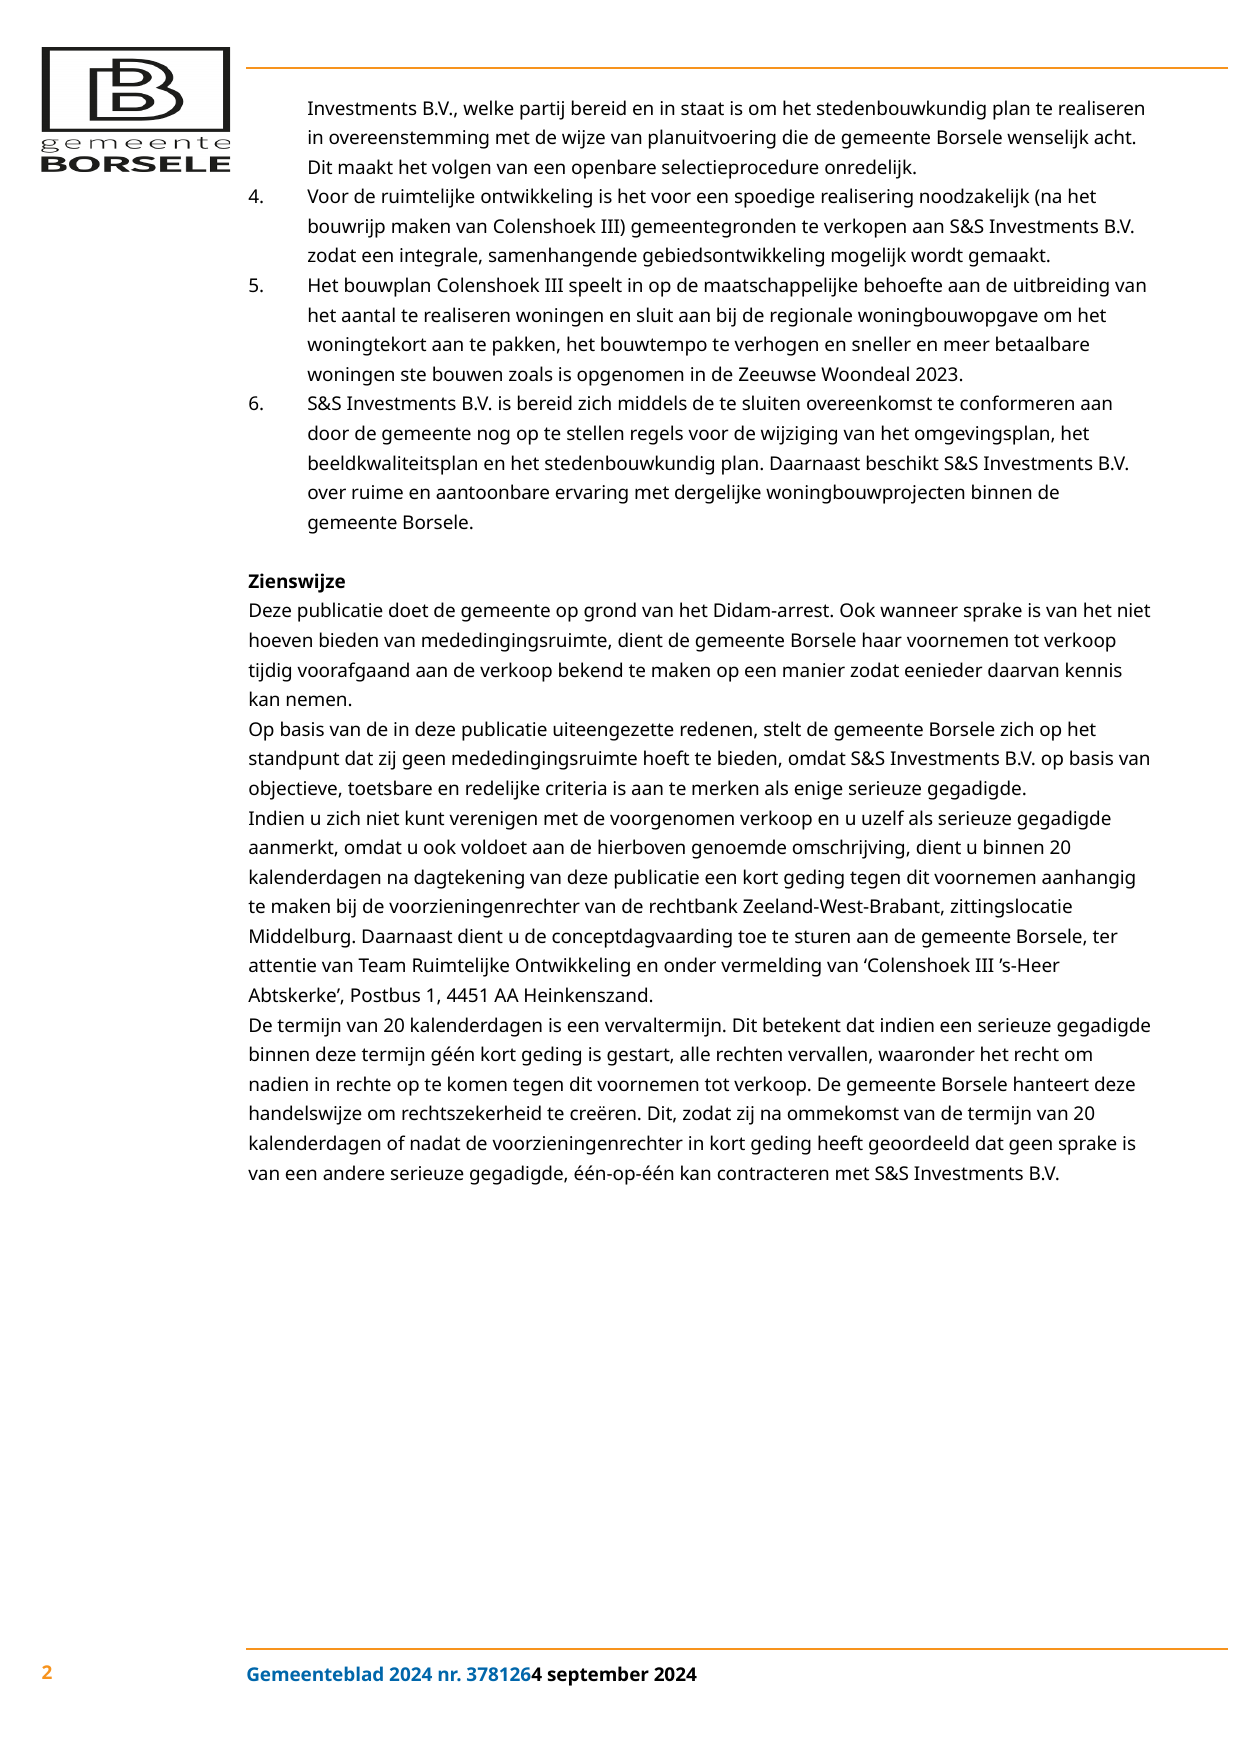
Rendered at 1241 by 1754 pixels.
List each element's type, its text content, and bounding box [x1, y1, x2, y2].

picture [41, 47, 231, 172]
list Voor de ruimtelijke ontwikkeling is het voor een spoedige realisering noodzakelijk (na het bouwrijp maken van Colenshoek III) gemeentegronden te verkopen aan S&S Investments B.V. zodat een integrale, samenhangende gebiedsontwikkeling mogelijk wordt gemaakt. [248, 183, 1152, 268]
list S&S Investments B.V. is bereid zich middels de te sluiten overeenkomst te conformeren aan door de gemeente nog op te stellen regels voor de wijziging van het omgevingsplan, het beeldkwaliteitsplan en het stedenbouwkundig plan. Daarnaast beschikt S&S Investments B.V. over ruime en aantoonbare ervaring met dergelijke woningbouwprojecten binnen de gemeente Borsele. [248, 391, 1152, 535]
text Op basis van de in deze publicatie uiteengezette redenen, stelt de gemeente Borsele zich op het standpunt dat zij geen mededingingsruimte hoeft te bieden, omdat S&S Investments B.V. op basis van objectieve, toetsbare en redelijke criteria is aan te merken als enige serieuze gegadigde. [248, 716, 1152, 801]
text Zienswijze [248, 568, 1152, 594]
text Deze publicatie doet de gemeente op grond van het Didam-arrest. Ook wanneer sprake is van het niet hoeven bieden van mededingingsruimte, dient de gemeente Borsele haar voornemen tot verkoop tijdig voorafgaand aan de verkoop bekend te maken op een manier zodat eenieder daarvan kennis kan nemen. [248, 598, 1152, 712]
text Indien u zich niet kunt verenigen met de voorgenomen verkoop en u uzelf als serieuze gegadigde aanmerkt, omdat u ook voldoet aan de hierboven genoemde omschrijving, dient u binnen 20 kalenderdagen na dagtekening van deze publicatie een kort geding tegen dit voornemen aanhangig te maken bij de voorzieningenrechter van de rechtbank Zeeland-West-Brabant, zittingslocatie Middelburg. Daarnaast dient u de conceptdagvaarding toe te sturen aan de gemeente Borsele, ter attentie van Team Ruimtelijke Ontwikkeling en onder vermelding van ‘Colenshoek III ’s-Heer Abtskerke’, Postbus 1, 4451 AA Heinkenszand. [248, 805, 1152, 1008]
list Investments B.V., welke partij bereid en in staat is om het stedenbouwkundig plan te realiseren in overeenstemming met de wijze van planuitvoering die de gemeente Borsele wenselijk acht. Dit maakt het volgen van een openbare selectieprocedure onredelijk. [248, 95, 1152, 180]
text De termijn van 20 kalenderdagen is een vervaltermijn. Dit betekent dat indien een serieuze gegadigde binnen deze termijn géén kort geding is gestart, alle rechten vervallen, waaronder het recht om nadien in rechte op te komen tegen dit voornemen tot verkoop. De gemeente Borsele hanteert deze handelswijze om rechtszekerheid te creëren. Dit, zodat zij na ommekomst van de termijn van 20 kalenderdagen of nadat de voorzieningenrechter in kort geding heeft geoordeeld dat geen sprake is van een andere serieuze gegadigde, één-op-één kan contracteren met S&S Investments B.V. [248, 1012, 1152, 1186]
list Het bouwplan Colenshoek III speelt in op de maatschappelijke behoefte aan de uitbreiding van het aantal te realiseren woningen en sluit aan bij de regionale woningbouwopgave om het woningtekort aan te pakken, het bouwtempo te verhogen en sneller en meer betaalbare woningen ste bouwen zoals is opgenomen in de Zeeuwse Woondeal 2023. [248, 272, 1152, 387]
